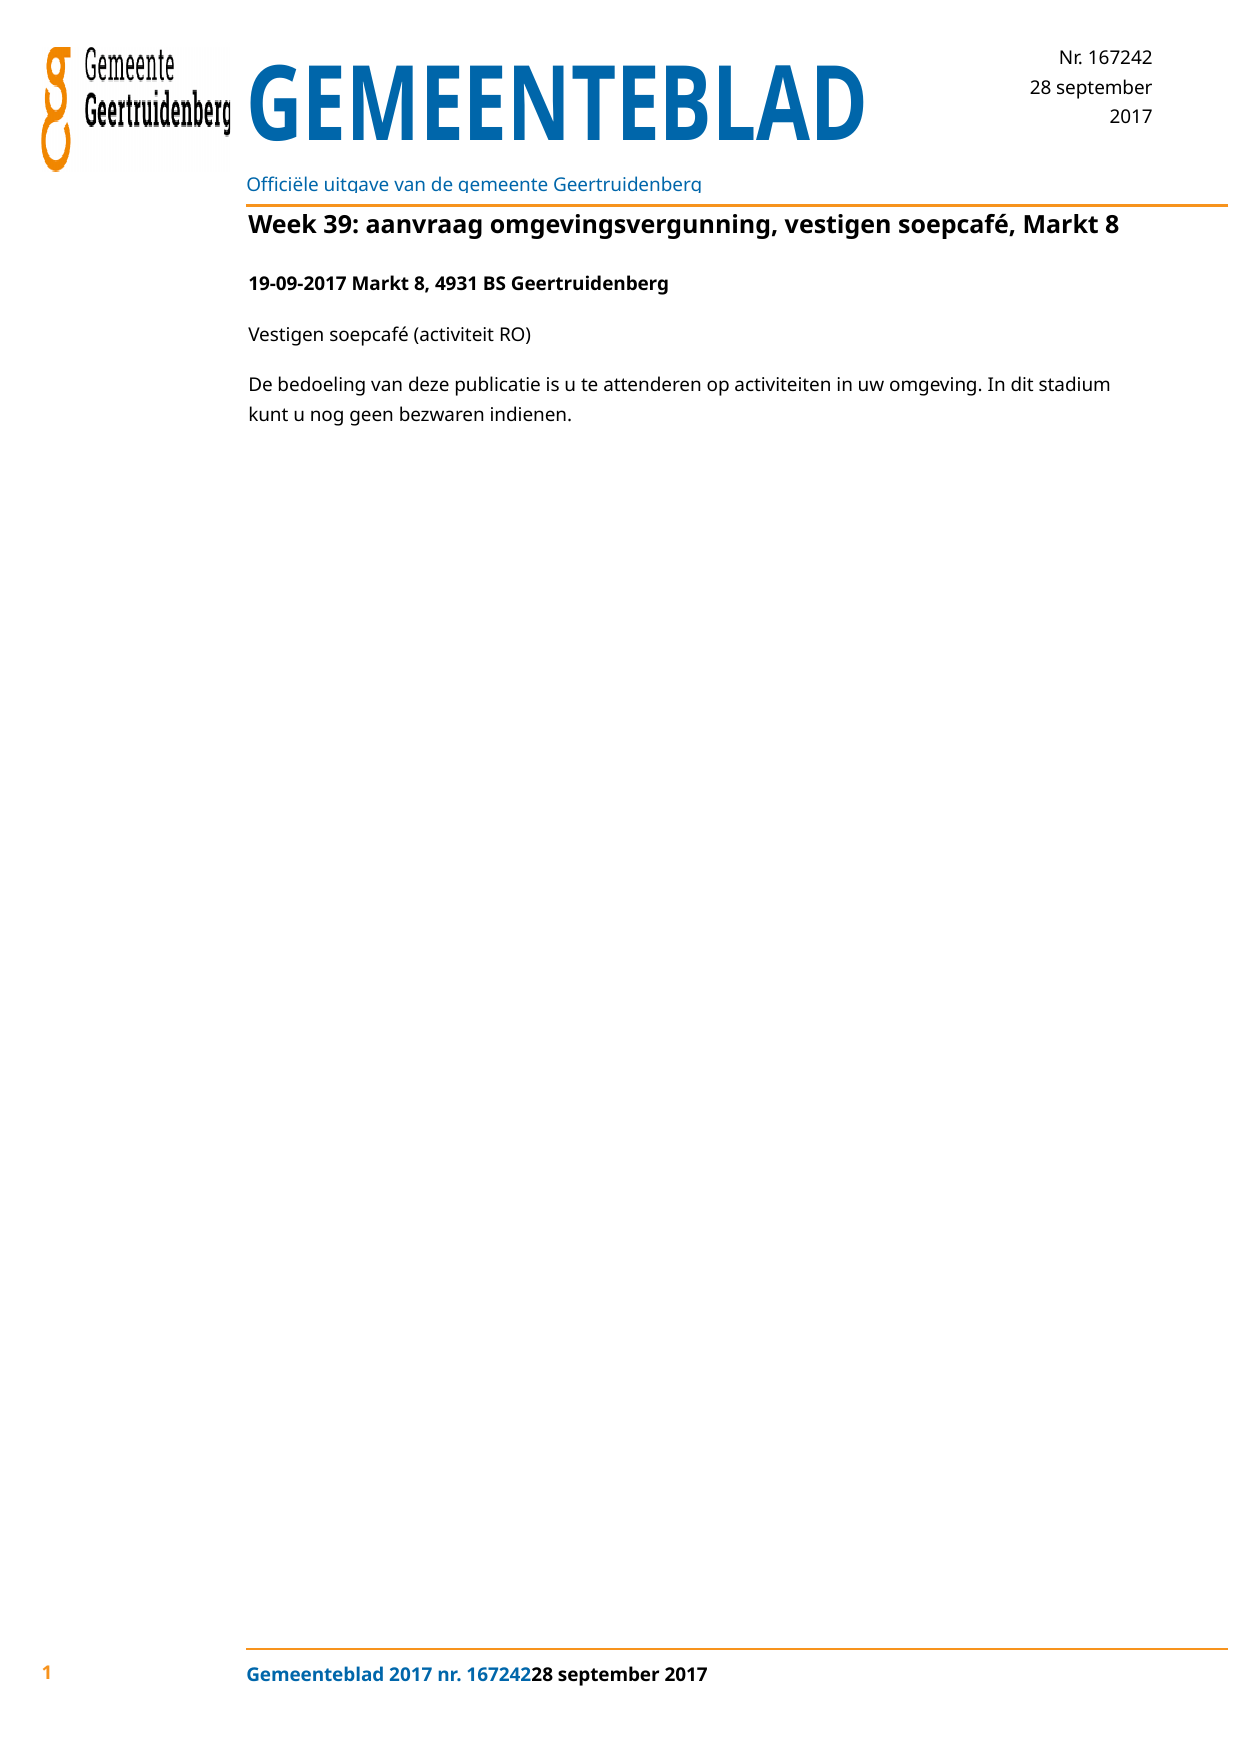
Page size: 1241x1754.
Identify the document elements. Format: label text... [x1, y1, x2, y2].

text De bedoeling van deze publicatie is u te attenderen op activiteiten in uw omgeving. In dit stadium kunt u nog geen bezwaren indienen. [248, 371, 1152, 426]
text 19-09-2017 Markt 8, 4931 BS Geertruidenberg [248, 270, 1152, 296]
text Vestigen soepcafé (activiteit RO) [248, 321, 1152, 346]
picture [41, 47, 231, 172]
text Week 39: aanvraag omgevingsvergunning, vestigen soepcafé, Markt 8 [248, 207, 1152, 241]
